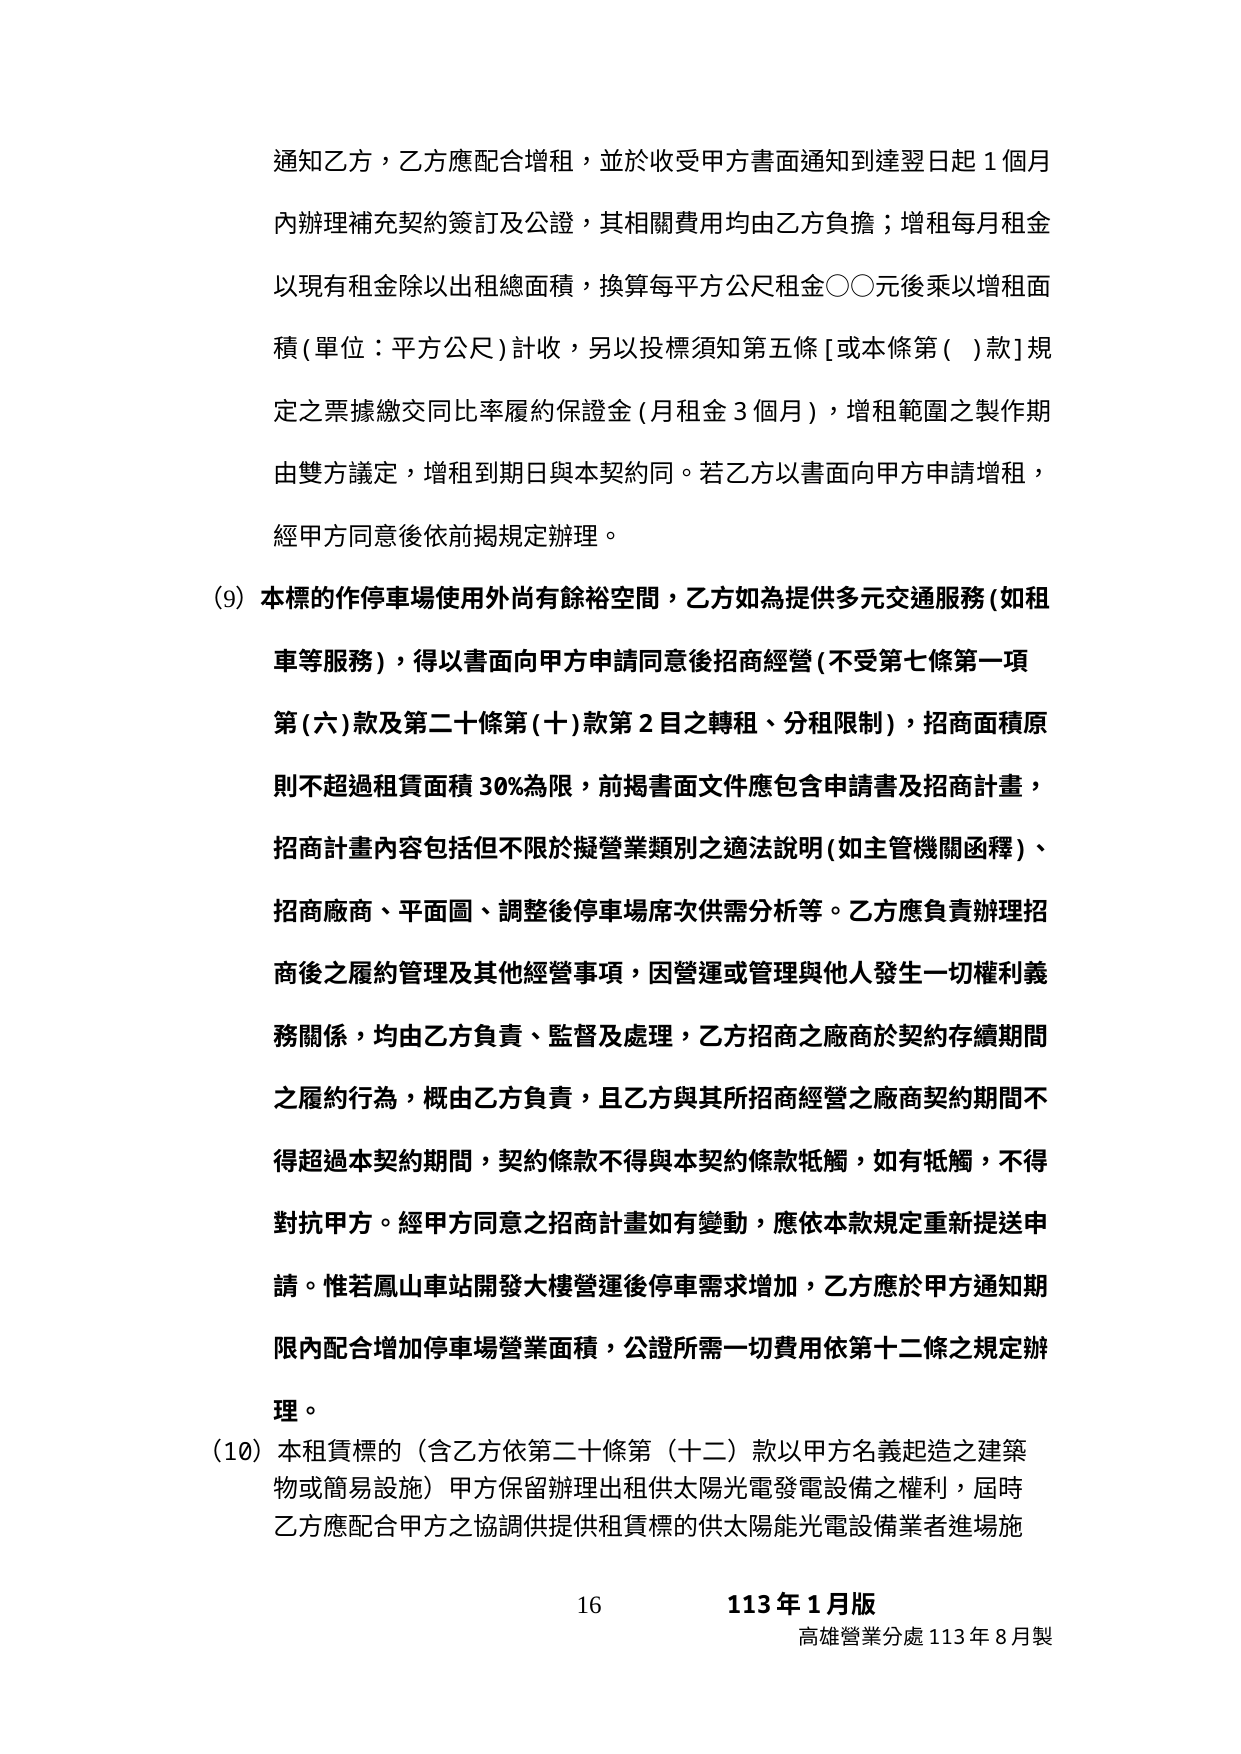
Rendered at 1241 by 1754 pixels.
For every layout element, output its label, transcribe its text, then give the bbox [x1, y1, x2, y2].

list 本租賃標的（含乙方依第二十條第（十二）款以甲方名義起造之建築物或簡易設施）甲方保留辦理出租供太陽光電發電設備之權利，屆時乙方應配合甲方之協調供提供租賃標的供太陽能光電設備業者進場施作。 [198, 1430, 1047, 1543]
list 本標的作停車場使用外尚有餘裕空間，乙方如為提供多元交通服務(如租車等服務)，得以書面向甲方申請同意後招商經營(不受第七條第一項第(六)款及第二十條第(十)款第2目之轉租、分租限制)，招商面積原則不超過租賃面積30%為限，前揭書面文件應包含申請書及招商計畫，招商計畫內容包括但不限於擬營業類別之適法說明(如主管機關函釋)、招商廠商、平面圖、調整後停車場席次供需分析等。乙方應負責辦理招商後之履約管理及其他經營事項，因營運或管理與他人發生一切權利義務關係，均由乙方負責、監督及處理，乙方招商之廠商於契約存續期間之履約行為，概由乙方負責，且乙方與其所招商經營之廠商契約期間不得超過本契約期間，契約條款不得與本契約條款牴觸，如有牴觸，不得對抗甲方。經甲方同意之招商計畫如有變動，應依本款規定重新提送申請。惟若鳳山車站開發大樓營運後停車需求增加，乙方應於甲方通知期限內配合增加停車場營業面積，公證所需一切費用依第十二條之規定辦理。 [198, 555, 1053, 1430]
list 通知乙方，乙方應配合增租，並於收受甲方書面通知到達翌日起1個月內辦理補充契約簽訂及公證，其相關費用均由乙方負擔；增租每月租金以現有租金除以出租總面積，換算每平方公尺租金○○元後乘以增租面積(單位：平方公尺)計收，另以投標須知第五條[或本條第( )款]規定之票據繳交同比率履約保證金(月租金3個月)，增租範圍之製作期由雙方議定，增租到期日與本契約同。若乙方以書面向甲方申請增租，經甲方同意後依前揭規定辦理。 [198, 118, 1053, 555]
